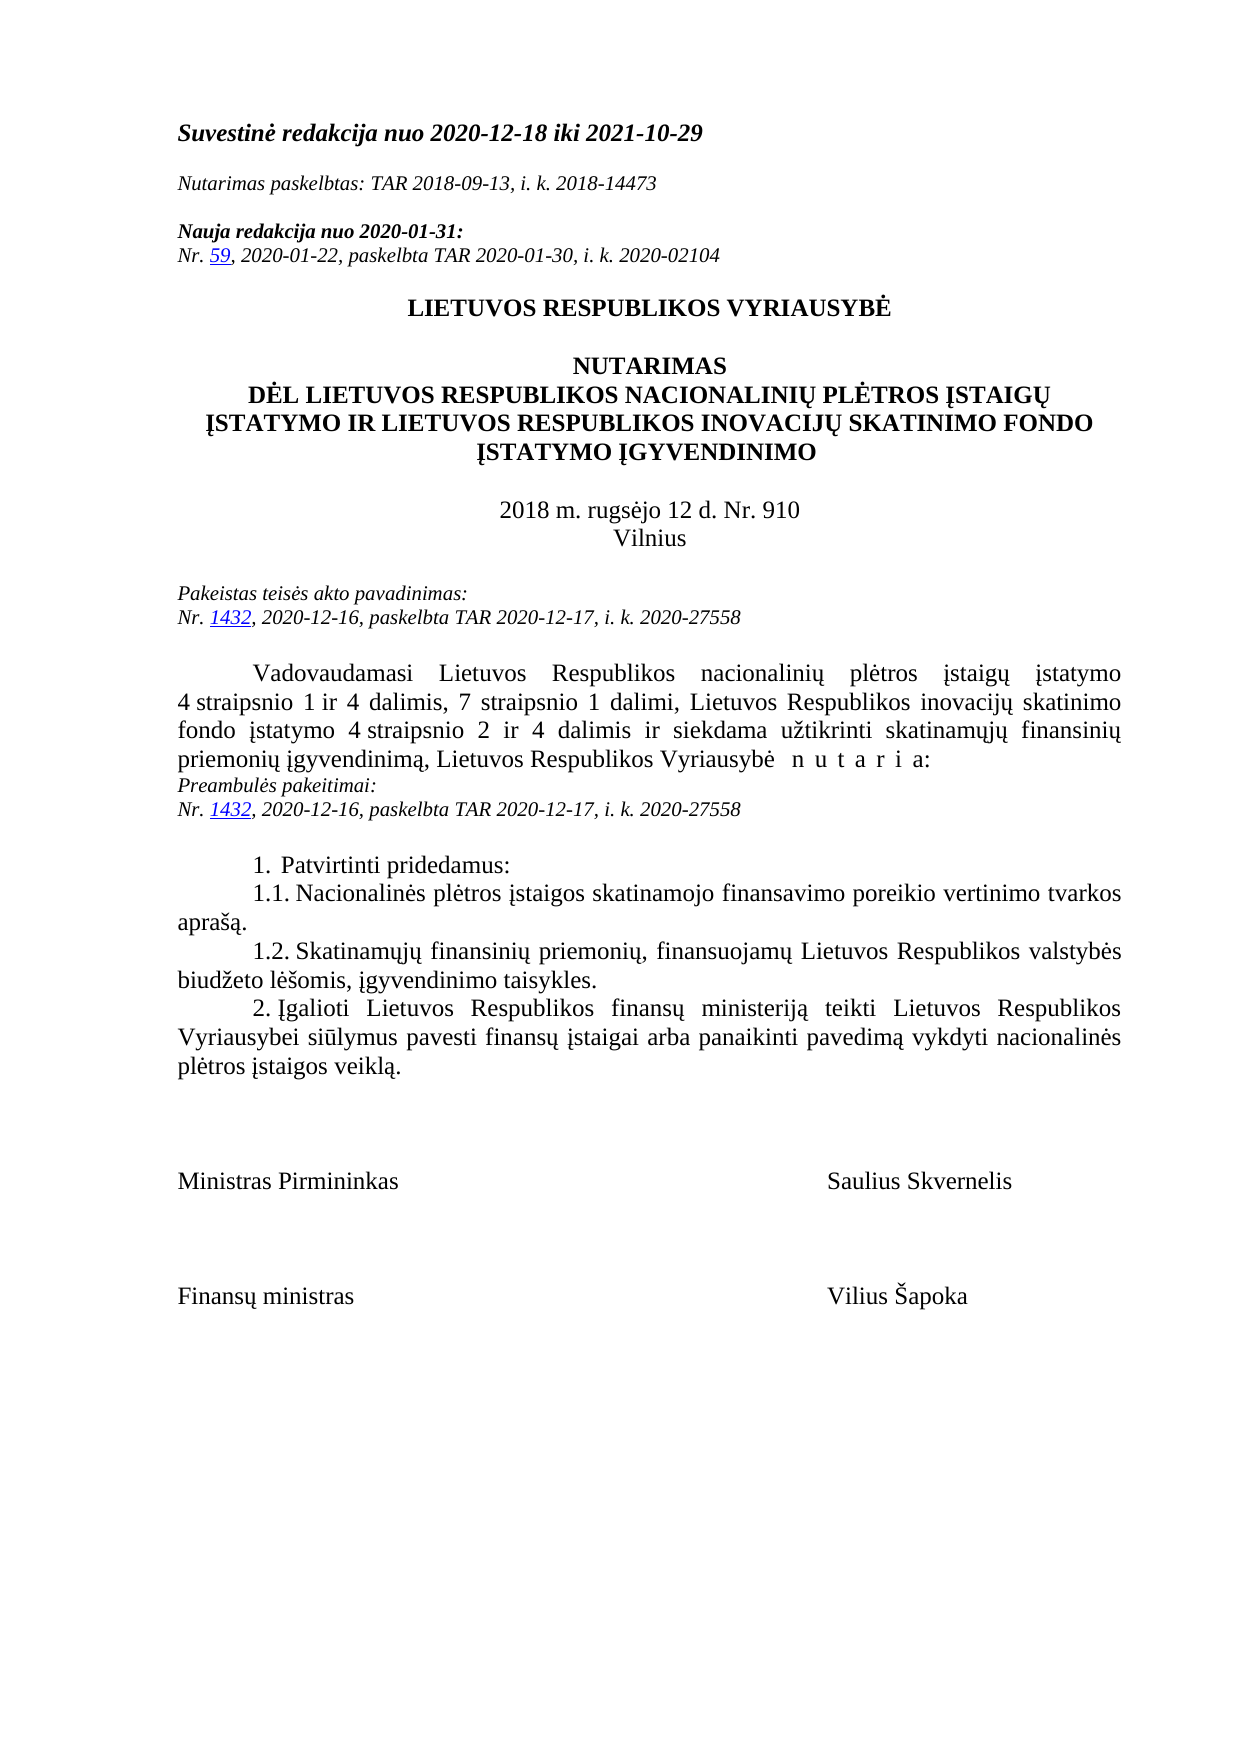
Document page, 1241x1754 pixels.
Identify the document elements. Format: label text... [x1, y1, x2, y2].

text Nr. 59, 2020-01-22, paskelbta TAR 2020-01-30, i. k. 2020-02104 [177, 243, 1122, 267]
text LIETUVOS RESPUBLIKOS VYRIAUSYBĖ [177, 293, 1122, 322]
text 1.2. Skatinamųjų finansinių priemonių, finansuojamų Lietuvos Respublikos valstybės biudžeto lėšomis, įgyvendinimo taisykles. [177, 936, 1122, 993]
text Nr. 1432, 2020-12-16, paskelbta TAR 2020-12-17, i. k. 2020-27558 [177, 797, 1122, 821]
text Finansų ministras Vilius Šapoka [177, 1281, 1122, 1310]
text 1.1. Nacionalinės plėtros įstaigos skatinamojo finansavimo poreikio vertinimo tvarkos aprašą. [177, 878, 1122, 936]
text Nauja redakcija nuo 2020-01-31: [177, 219, 1122, 243]
text Nr. 1432, 2020-12-16, paskelbta TAR 2020-12-17, i. k. 2020-27558 [177, 605, 1122, 629]
text NUTARIMAS [177, 351, 1122, 380]
text 2018 m. rugsėjo 12 d. Nr. 910 [177, 495, 1122, 523]
text 1. Patvirtinti pridedamus: [177, 850, 1122, 878]
text 2. Įgalioti Lietuvos Respublikos finansų ministeriją teikti Lietuvos Respublikos Vyriausybei siūlymus pavesti finansų įstaigai arba panaikinti pavedimą vykdyti nacionalinės plėtros įstaigos veiklą. [177, 993, 1122, 1080]
text Suvestinė redakcija nuo 2020-12-18 iki 2021-10-29 [177, 118, 1122, 147]
text Pakeistas teisės akto pavadinimas: [177, 581, 1122, 605]
text Nutarimas paskelbtas: TAR 2018-09-13, i. k. 2018-14473 [177, 171, 1122, 195]
text Preambulės pakeitimai: [177, 773, 1122, 797]
text Ministras Pirmininkas Saulius Skvernelis [177, 1166, 1122, 1195]
text Vilnius [177, 523, 1122, 552]
text DĖL LIETUVOS RESPUBLIKOS NACIONALINIŲ PLĖTROS ĮSTAIGŲ ĮSTATYMO IR LIETUVOS RESPUBLIKOS INOVACIJŲ SKATINIMO FONDO ĮSTATYMO ĮGYVENDINIMO [177, 380, 1122, 466]
text Vadovaudamasi Lietuvos Respublikos nacionalinių plėtros įstaigų įstatymo 4 straipsnio 1 ir 4 dalimis, 7 straipsnio 1 dalimi, Lietuvos Respublikos inovacijų skatinimo fondo įstatymo 4 straipsnio 2 ir 4 dalimis ir siekdama užtikrinti skatinamųjų finansinių priemonių įgyvendinimą, Lietuvos Respublikos Vyriausybė nutaria: [177, 658, 1122, 773]
